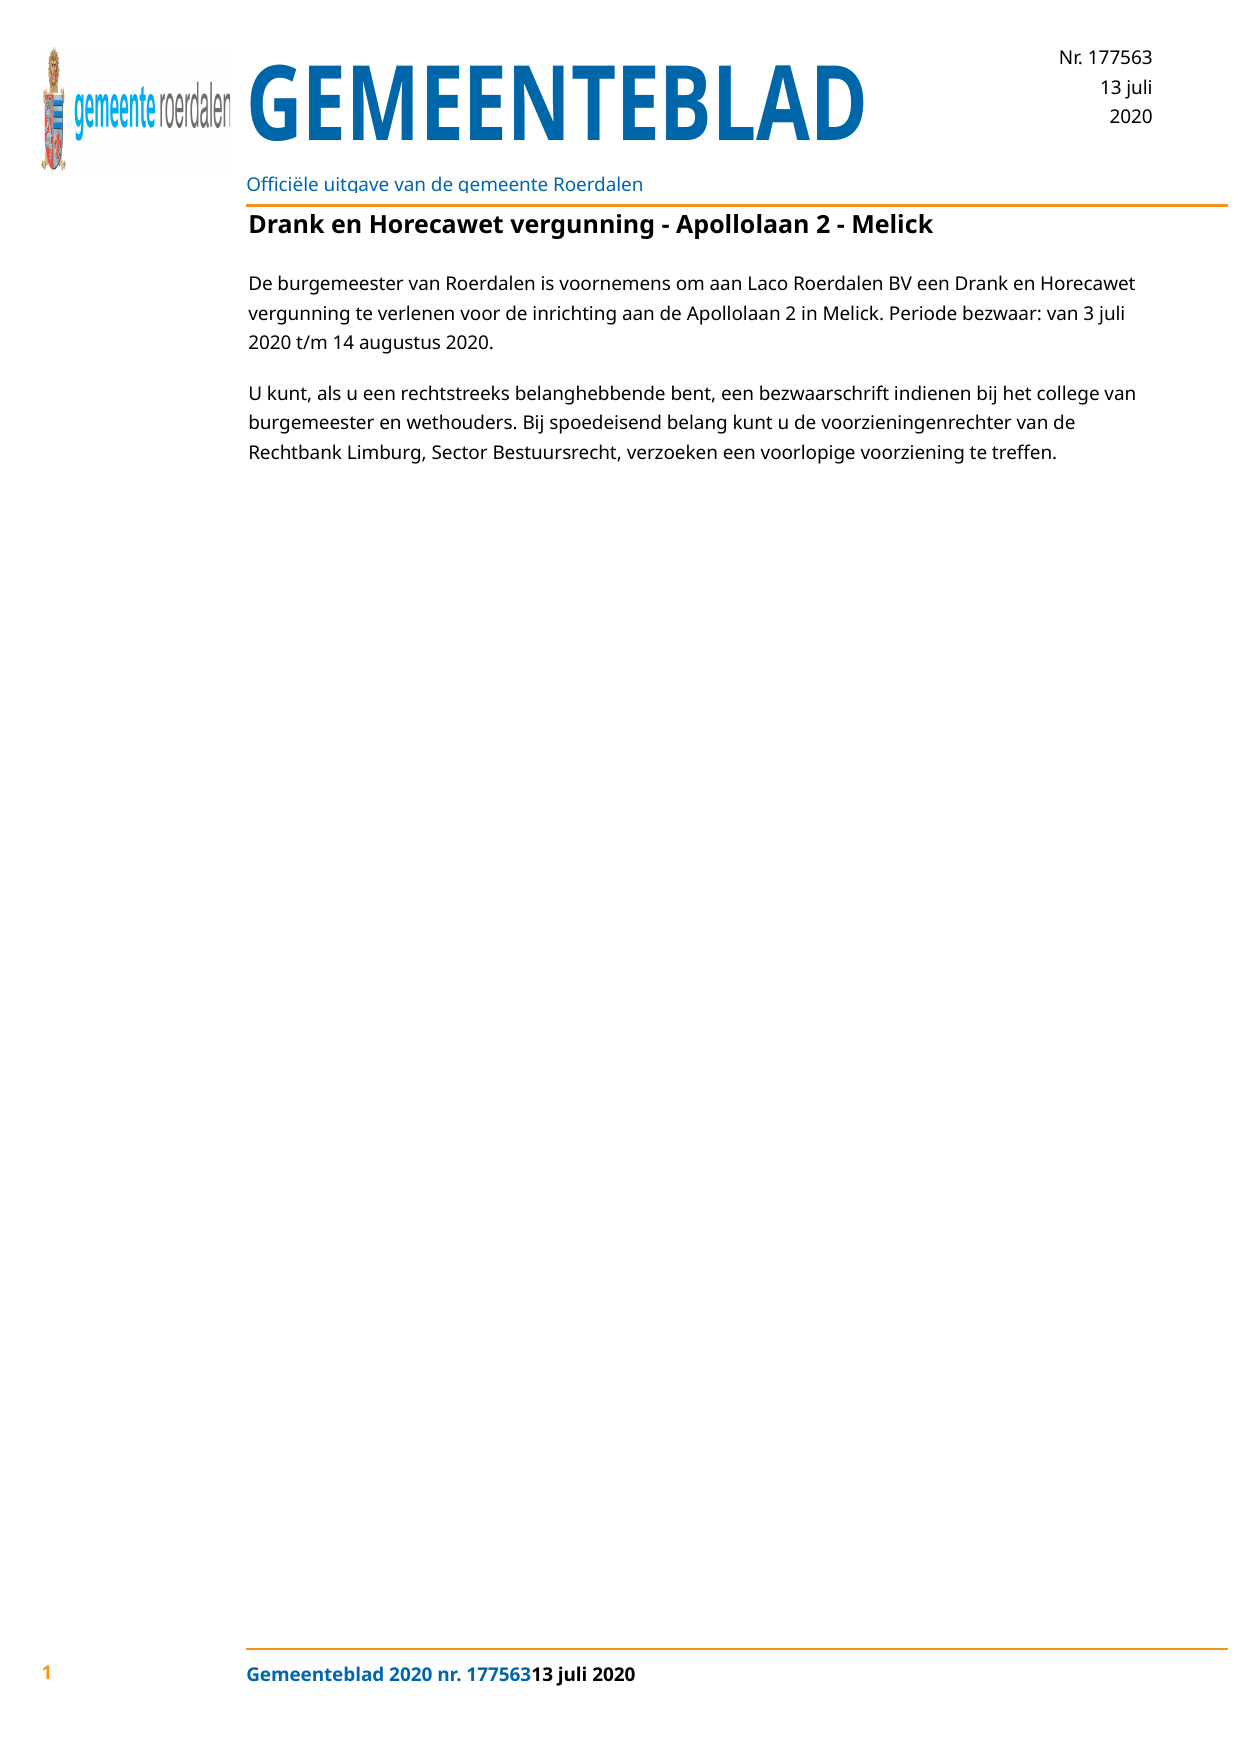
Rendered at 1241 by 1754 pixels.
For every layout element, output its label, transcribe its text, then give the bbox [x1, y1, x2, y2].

text Drank en Horecawet vergunning - Apollolaan 2 - Melick [248, 207, 1152, 241]
text De burgemeester van Roerdalen is voornemens om aan Laco Roerdalen BV een Drank en Horecawet vergunning te verlenen voor de inrichting aan de Apollolaan 2 in Melick. Periode bezwaar: van 3 juli 2020 t/m 14 augustus 2020. [248, 270, 1152, 355]
text U kunt, als u een rechtstreeks belanghebbende bent, een bezwaarschrift indienen bij het college van burgemeester en wethouders. Bij spoedeisend belang kunt u de voorzieningenrechter van de Rechtbank Limburg, Sector Bestuursrecht, verzoeken een voorlopige voorziening te treffen. [248, 380, 1152, 465]
picture [41, 47, 231, 172]
